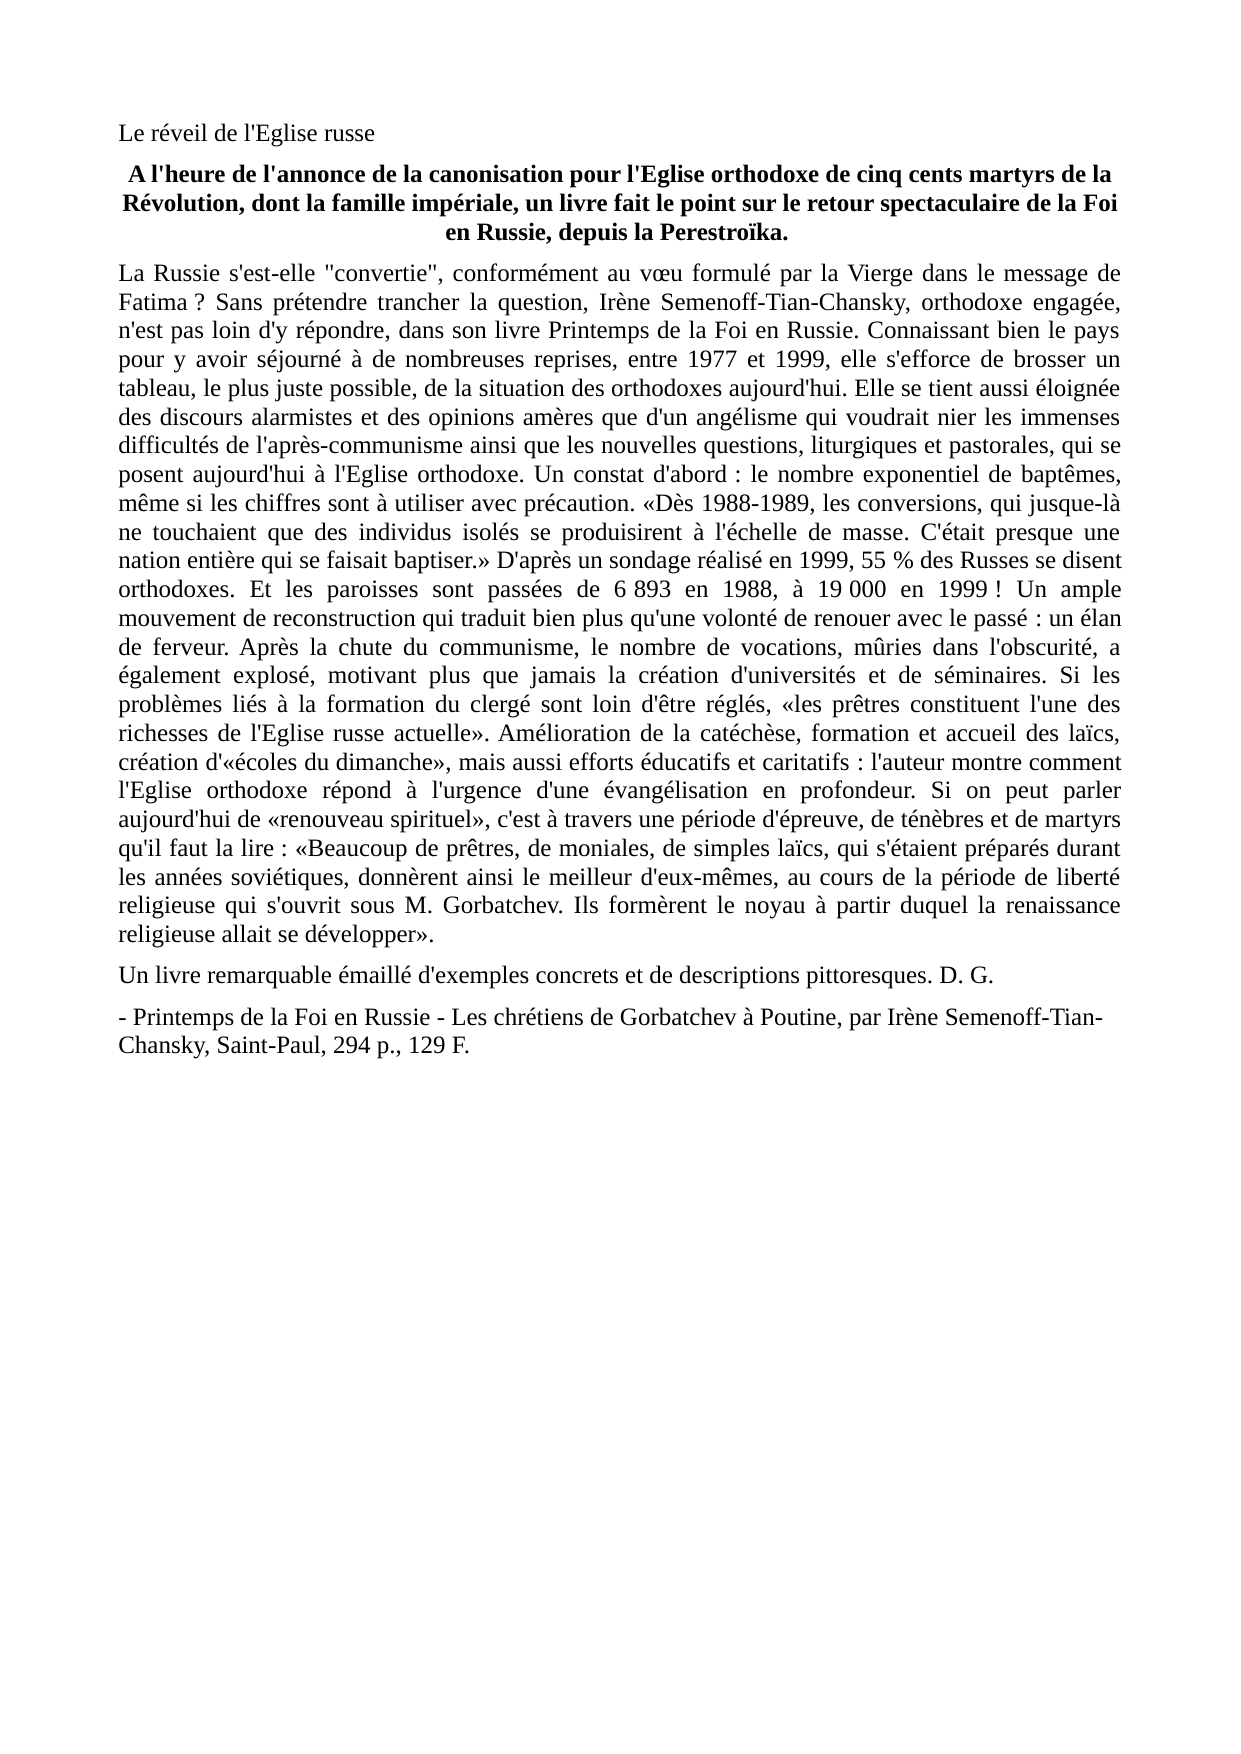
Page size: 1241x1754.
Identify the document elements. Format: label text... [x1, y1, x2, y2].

text - Printemps de la Foi en Russie - Les chrétiens de Gorbatchev à Poutine, par Irène Semenoff-Tian-Chansky, Saint-Paul, 294 p., 129 F. [118, 1002, 1122, 1059]
text Un livre remarquable émaillé d'exemples concrets et de descriptions pittoresques. D. G. [118, 961, 1122, 989]
text Le réveil de l'Eglise russe [118, 118, 1122, 147]
text La Russie s'est-elle "convertie", conformément au vœu formulé par la Vierge dans le message de Fatima ? Sans prétendre trancher la question, Irène Semenoff-Tian-Chansky, orthodoxe engagée, n'est pas loin d'y répondre, dans son livre Printemps de la Foi en Russie. Connaissant bien le pays pour y avoir séjourné à de nombreuses reprises, entre 1977 et 1999, elle s'efforce de brosser un tableau, le plus juste possible, de la situation des orthodoxes aujourd'hui. Elle se tient aussi éloignée des discours alarmistes et des opinions amères que d'un angélisme qui voudrait nier les immenses difficultés de l'après-communisme ainsi que les nouvelles questions, liturgiques et pastorales, qui se posent aujourd'hui à l'Eglise orthodoxe. Un constat d'abord : le nombre exponentiel de baptêmes, même si les chiffres sont à utiliser avec précaution. «Dès 1988-1989, les conversions, qui jusque-là ne touchaient que des individus isolés se produisirent à l'échelle de masse. C'était presque une nation entière qui se faisait baptiser.» D'après un sondage réalisé en 1999, 55 % des Russes se disent orthodoxes. Et les paroisses sont passées de 6 893 en 1988, à 19 000 en 1999 ! Un ample mouvement de reconstruction qui traduit bien plus qu'une volonté de renouer avec le passé : un élan de ferveur. Après la chute du communisme, le nombre de vocations, mûries dans l'obscurité, a également explosé, motivant plus que jamais la création d'universités et de séminaires. Si les problèmes liés à la formation du clergé sont loin d'être réglés, «les prêtres constituent l'une des richesses de l'Eglise russe actuelle». Amélioration de la catéchèse, formation et accueil des laïcs, création d'«écoles du dimanche», mais aussi efforts éducatifs et caritatifs : l'auteur montre comment l'Eglise orthodoxe répond à l'urgence d'une évangélisation en profondeur. Si on peut parler aujourd'hui de «renouveau spirituel», c'est à travers une période d'épreuve, de ténèbres et de martyrs qu'il faut la lire : «Beaucoup de prêtres, de moniales, de simples laïcs, qui s'étaient préparés durant les années soviétiques, donnèrent ainsi le meilleur d'eux-mêmes, au cours de la période de liberté religieuse qui s'ouvrit sous M. Gorbatchev. Ils formèrent le noyau à partir duquel la renaissance religieuse allait se développer». [118, 258, 1122, 948]
text A l'heure de l'annonce de la canonisation pour l'Eglise orthodoxe de cinq cents martyrs de la Révolution, dont la famille impériale, un livre fait le point sur le retour spectaculaire de la Foi en Russie, depuis la Perestroïka. [118, 159, 1122, 246]
